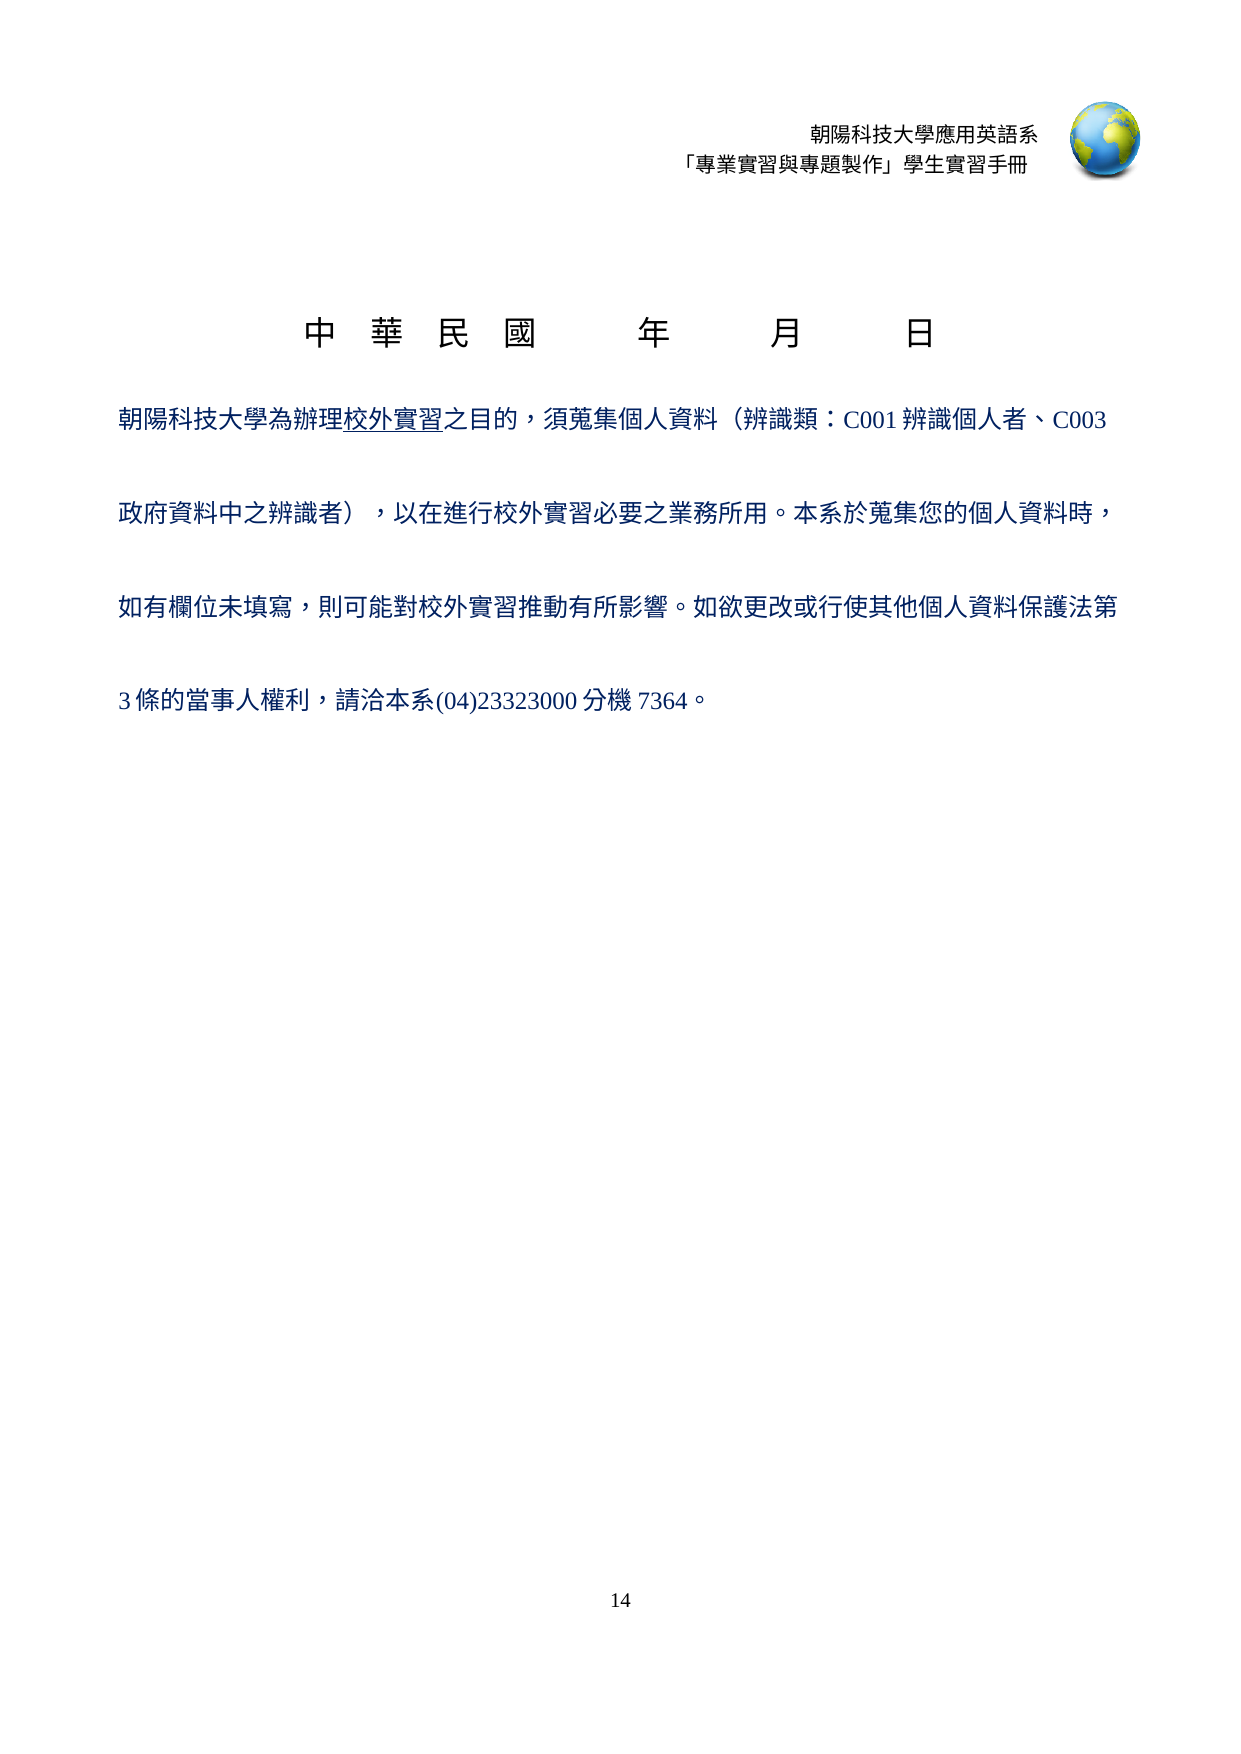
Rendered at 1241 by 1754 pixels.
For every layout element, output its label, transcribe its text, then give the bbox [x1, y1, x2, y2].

text 中 華 民 國 年 月 日 [118, 289, 1122, 352]
text 朝陽科技大學為辦理校外實習之目的，須蒐集個人資料（辨識類：C001辨識個人者、C003政府資料中之辨識者），以在進行校外實習必要之業務所用。本系於蒐集您的個人資料時，如有欄位未填寫，則可能對校外實習推動有所影響。如欲更改或行使其他個人資料保護法第3條的當事人權利，請洽本系(04)23323000分機7364。 [118, 376, 1122, 720]
